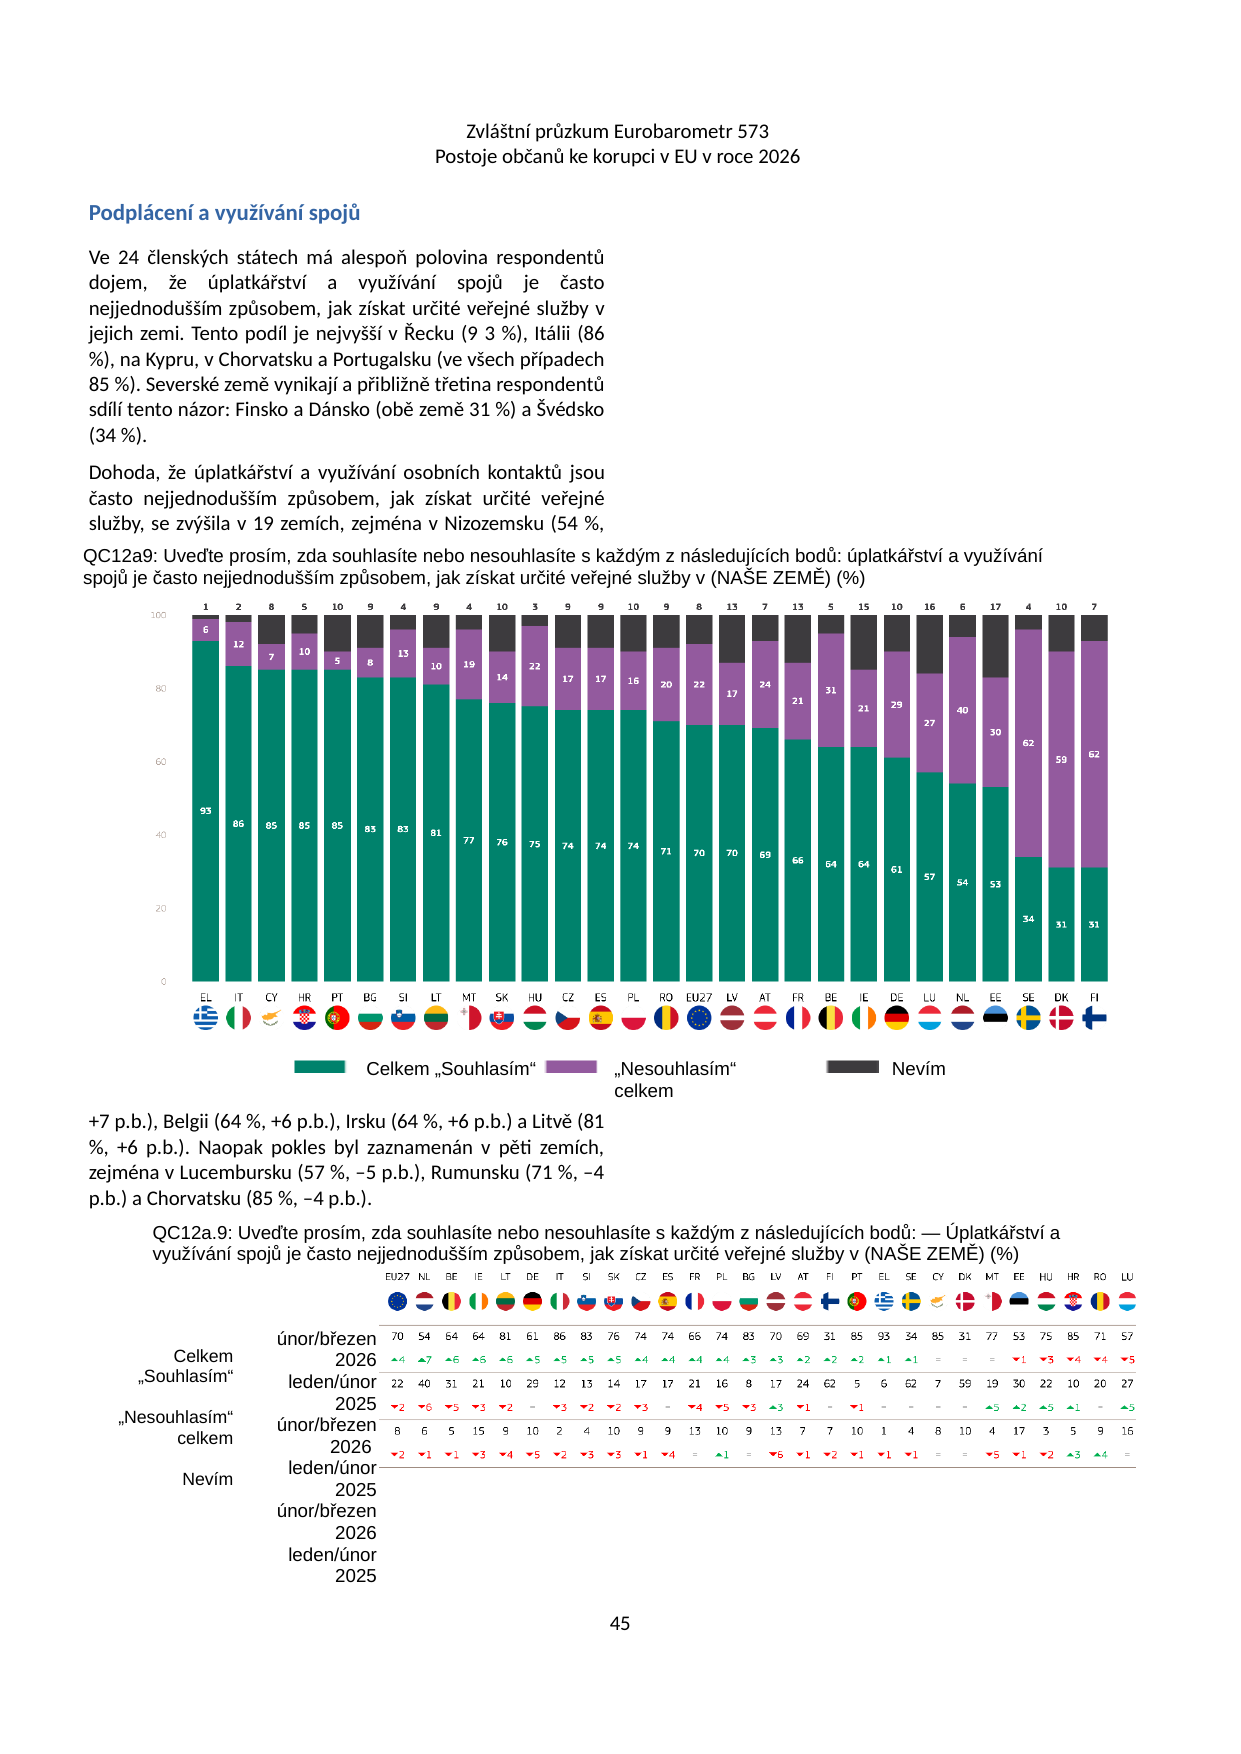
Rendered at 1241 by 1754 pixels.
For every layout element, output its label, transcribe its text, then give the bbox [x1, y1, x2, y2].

text Ve 24 členských státech má alespoň polovina respondentů dojem, že úplatkářství a využívání spojů je často nejjednodušším způsobem, jak získat určité veřejné služby v jejich zemi. Tento podíl je nejvyšší v Řecku (9 3 %), Itálii (86 %), na Kypru, v Chorvatsku a Portugalsku (ve všech případech 85 %). Severské země vynikají a přibližně třetina respondentů sdílí tento názor: Finsko a Dánsko (obě země 31 %) a Švédsko (34 %). [88, 244, 605, 447]
picture [280, 1055, 879, 1073]
text Podplácení a využívání spojů [88, 198, 605, 226]
picture [144, 594, 1114, 1034]
picture [379, 1261, 1136, 1472]
text Dohoda, že úplatkářství a využívání osobních kontaktů jsou často nejjednodušším způsobem, jak získat určité veřejné služby, se zvýšila v 19 zemích, zejména v Nizozemsku (54 %, +7 p.b.), Belgii (64 %, +6 p.b.), Irsku (64 %, +6 p.b.) a Litvě (81 %, +6 p.b.). Naopak pokles byl zaznamenán v pěti zemích, zejména v Lucembursku (57 %, –5 p.b.), Rumunsku (71 %, –4 p.b.) a Chorvatsku (85 %, –4 p.b.). [88, 459, 605, 1210]
picture [623, 1065, 628, 1073]
